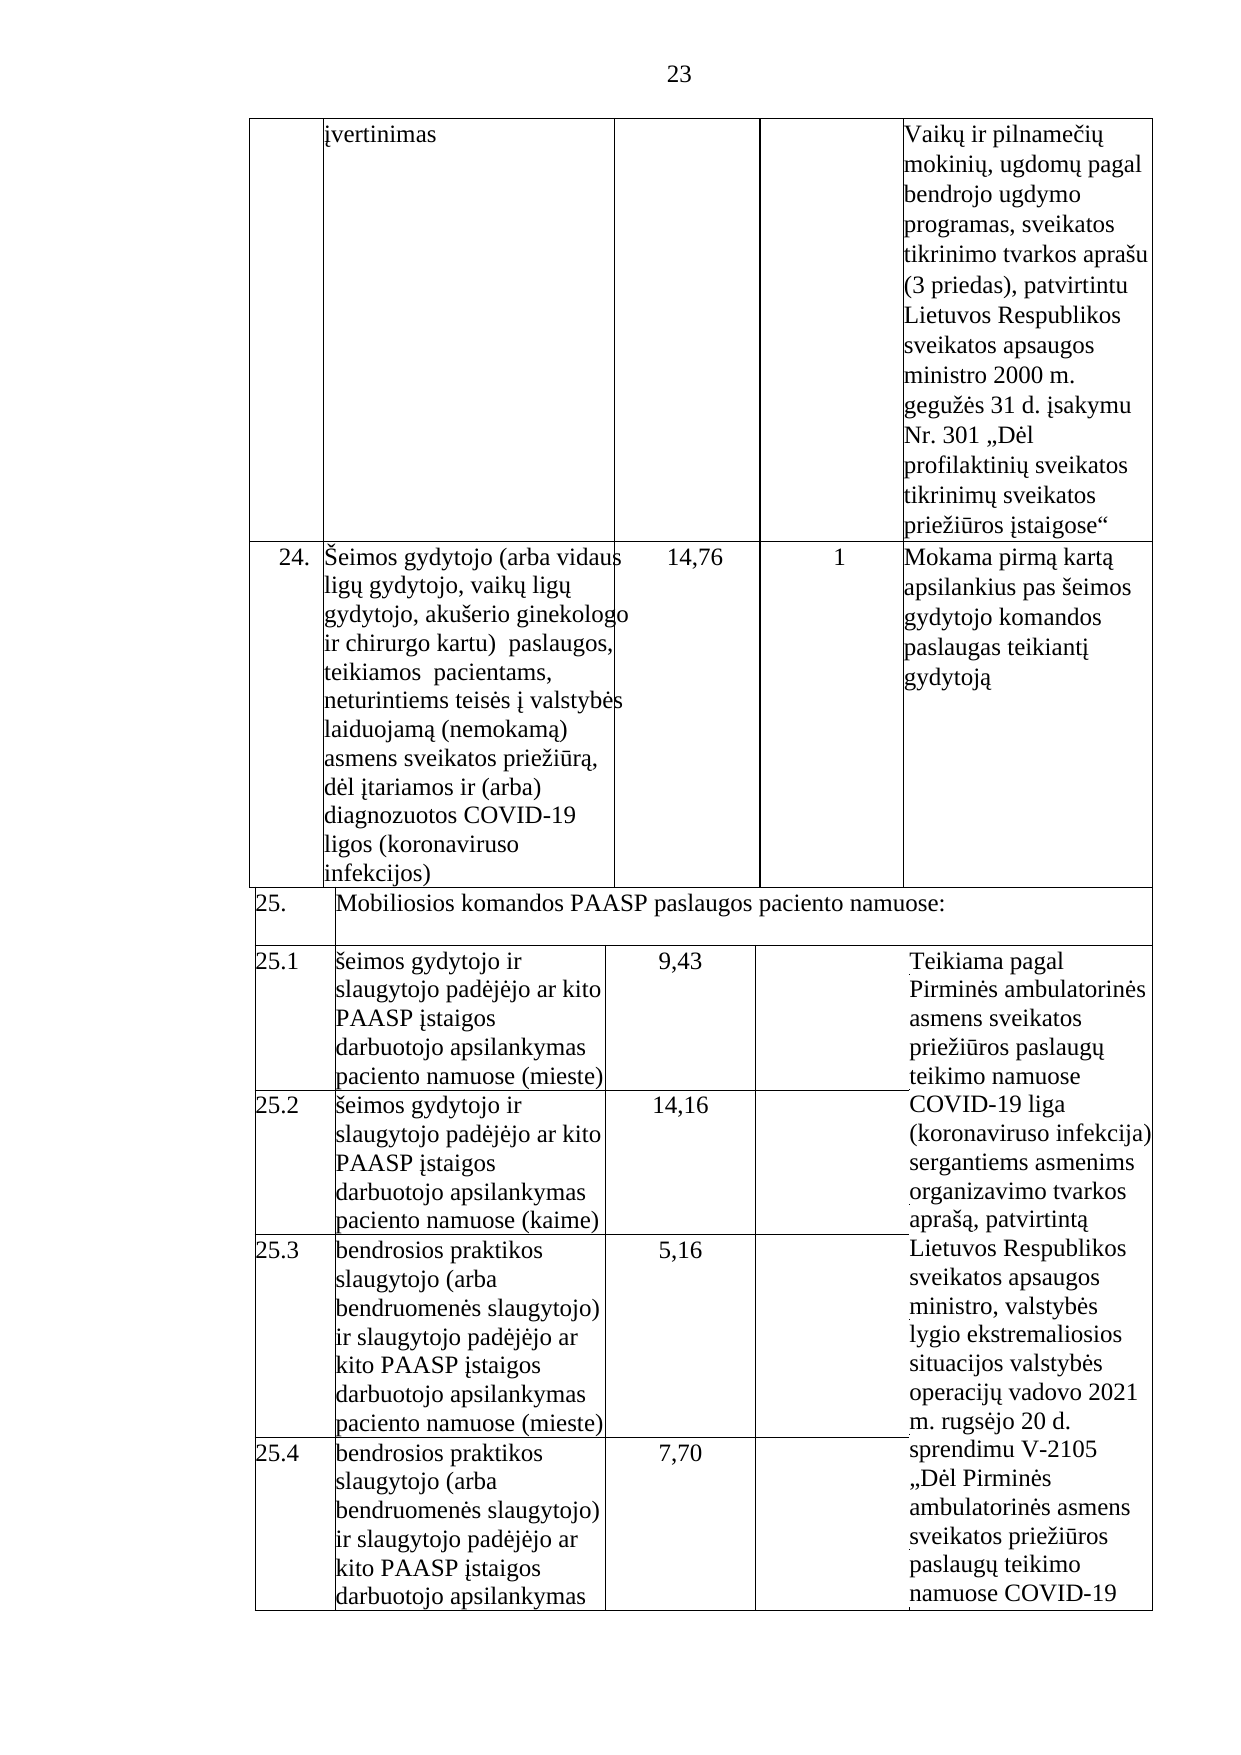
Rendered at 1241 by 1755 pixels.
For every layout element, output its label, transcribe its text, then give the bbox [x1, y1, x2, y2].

table_cell [761, 119, 903, 541]
table_cell [237, 1234, 250, 1437]
table_cell [250, 119, 323, 541]
table_cell [237, 1090, 250, 1234]
table_cell [250, 1437, 255, 1610]
table_cell Teikiama pagal Pirminės ambulatorinės asmens sveikatos priežiūros paslaugų teikimo namuose COVID-19 liga (koronaviruso infekcija) sergantiems asmenims organizavimo tvarkos aprašą, patvirtintą Lietuvos Respublikos sveikatos apsaugos ministro, valstybės lygio ekstremaliosios situacijos valstybės operacijų vadovo 2021 m. rugsėjo 20 d. sprendimu V-2105 „Dėl Pirminės ambulatorinės asmens sveikatos priežiūros paslaugų teikimo namuose COVID-19 [910, 946, 1152, 1610]
table_cell [237, 1437, 250, 1610]
table_cell šeimos gydytojo ir slaugytojo padėjėjo ar kito PAASP įstaigos darbuotojo apsilankymas paciento namuose (kaime) [336, 1091, 605, 1234]
table_cell [237, 541, 249, 887]
table_cell Vaiko psichomotorinės raidos įvertinimas [324, 119, 614, 541]
table_cell 25.2 [256, 1091, 335, 1234]
table_cell [237, 887, 250, 945]
table_cell 1 [761, 542, 903, 887]
table_cell 14,76 [615, 542, 759, 887]
table_cell 25.3 [256, 1235, 335, 1437]
table_cell 9,43 [606, 946, 755, 1089]
table_cell 25.4 [256, 1438, 335, 1610]
table_cell Šeimos gydytojo (arba vidaus ligų gydytojo, vaikų ligų gydytojo, akušerio ginekologo ir chirurgo kartu) paslaugos, teikiamos pacientams, neturintiems teisės į valstybės laiduojamą (nemokamą) asmens sveikatos priežiūrą, dėl įtariamos ir (arba) diagnozuotos COVID-19 ligos (koronaviruso infekcijos) [324, 542, 614, 887]
table_cell [756, 946, 909, 1089]
table_cell [250, 888, 255, 945]
table_cell bendrosios praktikos slaugytojo (arba bendruomenės slaugytojo) ir slaugytojo padėjėjo ar kito PAASP įstaigos darbuotojo apsilankymas paciento namuose (mieste) [336, 1235, 605, 1437]
table_cell [237, 118, 249, 541]
table_cell Mobiliosios komandos PAASP paslaugos paciento namuose: [336, 888, 1152, 945]
table_cell 5,16 [606, 1235, 755, 1437]
table_cell šeimos gydytojo ir slaugytojo padėjėjo ar kito PAASP įstaigos darbuotojo apsilankymas paciento namuose (mieste) [336, 946, 605, 1089]
table_cell 24. [250, 542, 323, 887]
table_cell 7,70 [606, 1438, 755, 1610]
table_cell [250, 1090, 255, 1234]
table_cell [756, 1235, 909, 1437]
table_cell [250, 945, 255, 1089]
table_cell 25.1 [256, 946, 335, 1089]
table_cell 1,17 [615, 119, 759, 541]
table_cell [756, 1091, 909, 1234]
table_cell 14,16 [606, 1091, 755, 1234]
table_cell [250, 1234, 255, 1437]
table_cell Vaikų ir pilnamečių mokinių, ugdomų pagal bendrojo ugdymo programas, sveikatos tikrinimo tvarkos aprašu (3 priedas), patvirtintu Lietuvos Respublikos sveikatos apsaugos ministro 2000 m. gegužės 31 d. įsakymu Nr. 301 „Dėl profilaktinių sveikatos tikrinimų sveikatos priežiūros įstaigose“ [904, 119, 1152, 541]
table_cell bendrosios praktikos slaugytojo (arba bendruomenės slaugytojo) ir slaugytojo padėjėjo ar kito PAASP įstaigos darbuotojo apsilankymas [336, 1438, 605, 1610]
table_cell [756, 1438, 909, 1610]
table_cell 25. [256, 888, 335, 945]
table_cell [237, 945, 250, 1089]
table_cell Mokama pirmą kartą apsilankius pas šeimos gydytojo komandos paslaugas teikiantį gydytoją [904, 542, 1152, 887]
